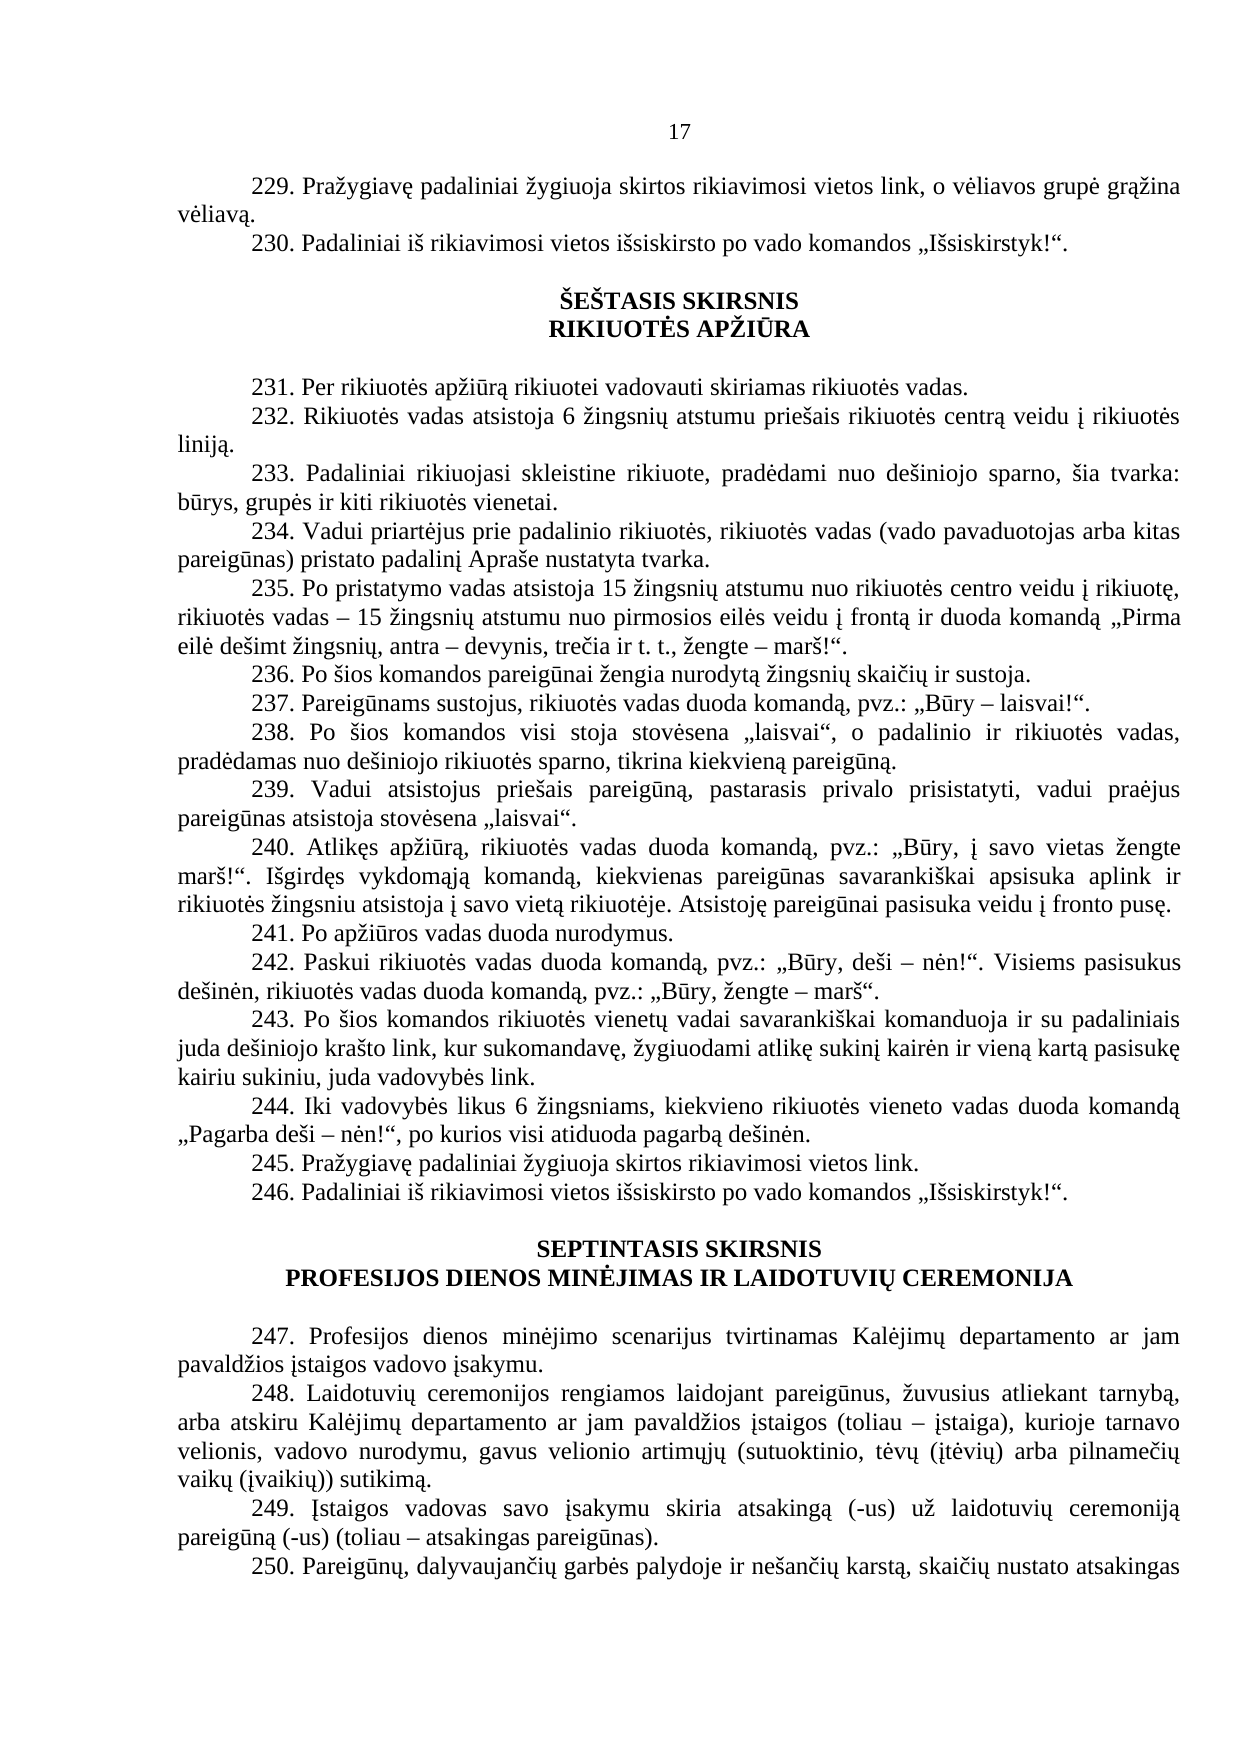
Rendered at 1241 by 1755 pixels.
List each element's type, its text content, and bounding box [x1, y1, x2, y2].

text 250. Pareigūnų, dalyvaujančių garbės palydoje ir nešančių karstą, skaičių nustato atsakingas [177, 1551, 1181, 1579]
text 233. Padaliniai rikiuojasi skleistine rikiuote, pradėdami nuo dešiniojo sparno, šia tvarka: būrys, grupės ir kiti rikiuotės vienetai. [177, 458, 1181, 516]
text 239. Vadui atsistojus priešais pareigūną, pastarasis privalo prisistatyti, vadui praėjus pareigūnas atsistoja stovėsena „laisvai“. [177, 774, 1181, 832]
text 237. Pareigūnams sustojus, rikiuotės vadas duoda komandą, pvz.: „Būry – laisvai!“. [177, 688, 1181, 717]
text 234. Vadui priartėjus prie padalinio rikiuotės, rikiuotės vadas (vado pavaduotojas arba kitas pareigūnas) pristato padalinį Apraše nustatyta tvarka. [177, 516, 1181, 573]
text 244. Iki vadovybės likus 6 žingsniams, kiekvieno rikiuotės vieneto vadas duoda komandą „Pagarba deši – nėn!“, po kurios visi atiduoda pagarbą dešinėn. [177, 1091, 1181, 1148]
text 238. Po šios komandos visi stoja stovėsena „laisvai“, o padalinio ir rikiuotės vadas, pradėdamas nuo dešiniojo rikiuotės sparno, tikrina kiekvieną pareigūną. [177, 717, 1181, 774]
text 236. Po šios komandos pareigūnai žengia nurodytą žingsnių skaičių ir sustoja. [177, 659, 1181, 688]
text 245. Pražygiavę padaliniai žygiuoja skirtos rikiavimosi vietos link. [177, 1148, 1181, 1177]
text PROFESIJOS DIENOS MINĖJIMAS IR LAIDOTUVIŲ CEREMONIJA [177, 1263, 1181, 1292]
text 241. Po apžiūros vadas duoda nurodymus. [177, 918, 1181, 947]
text 231. Per rikiuotės apžiūrą rikiuotei vadovauti skiriamas rikiuotės vadas. [177, 372, 1181, 401]
text 242. Paskui rikiuotės vadas duoda komandą, pvz.: „Būry, deši – nėn!“. Visiems pasisukus dešinėn, rikiuotės vadas duoda komandą, pvz.: „Būry, žengte – marš“. [177, 947, 1181, 1004]
text 243. Po šios komandos rikiuotės vienetų vadai savarankiškai komanduoja ir su padaliniais juda dešiniojo krašto link, kur sukomandavę, žygiuodami atlikę sukinį kairėn ir vieną kartą pasisukę kairiu sukiniu, juda vadovybės link. [177, 1004, 1181, 1091]
text 247. Profesijos dienos minėjimo scenarijus tvirtinamas Kalėjimų departamento ar jam pavaldžios įstaigos vadovo įsakymu. [177, 1321, 1181, 1378]
text 246. Padaliniai iš rikiavimosi vietos išsiskirsto po vado komandos „Išsiskirstyk!“. [177, 1177, 1181, 1206]
text 235. Po pristatymo vadas atsistoja 15 žingsnių atstumu nuo rikiuotės centro veidu į rikiuotę, rikiuotės vadas – 15 žingsnių atstumu nuo pirmosios eilės veidu į frontą ir duoda komandą „Pirma eilė dešimt žingsnių, antra – devynis, trečia ir t. t., žengte – marš!“. [177, 573, 1181, 659]
text 230. Padaliniai iš rikiavimosi vietos išsiskirsto po vado komandos „Išsiskirstyk!“. [177, 228, 1181, 257]
text 232. Rikiuotės vadas atsistoja 6 žingsnių atstumu priešais rikiuotės centrą veidu į rikiuotės liniją. [177, 401, 1181, 458]
text 248. Laidotuvių ceremonijos rengiamos laidojant pareigūnus, žuvusius atliekant tarnybą, arba atskiru Kalėjimų departamento ar jam pavaldžios įstaigos (toliau – įstaiga), kurioje tarnavo velionis, vadovo nurodymu, gavus velionio artimųjų (sutuoktinio, tėvų (įtėvių) arba pilnamečių vaikų (įvaikių)) sutikimą. [177, 1378, 1181, 1493]
text 240. Atlikęs apžiūrą, rikiuotės vadas duoda komandą, pvz.: „Būry, į savo vietas žengte marš!“. Išgirdęs vykdomąją komandą, kiekvienas pareigūnas savarankiškai apsisuka aplink ir rikiuotės žingsniu atsistoja į savo vietą rikiuotėje. Atsistoję pareigūnai pasisuka veidu į fronto pusę. [177, 832, 1181, 918]
text RIKIUOTĖS APŽIŪRA [177, 314, 1181, 343]
text 249. Įstaigos vadovas savo įsakymu skiria atsakingą (-us) už laidotuvių ceremoniją pareigūną (-us) (toliau – atsakingas pareigūnas). [177, 1493, 1181, 1551]
text SEPTINTASIS SKIRSNIS [177, 1234, 1181, 1263]
text ŠEŠTASIS SKIRSNIS [177, 286, 1181, 314]
text 229. Pražygiavę padaliniai žygiuoja skirtos rikiavimosi vietos link, o vėliavos grupė grąžina vėliavą. [177, 171, 1181, 228]
